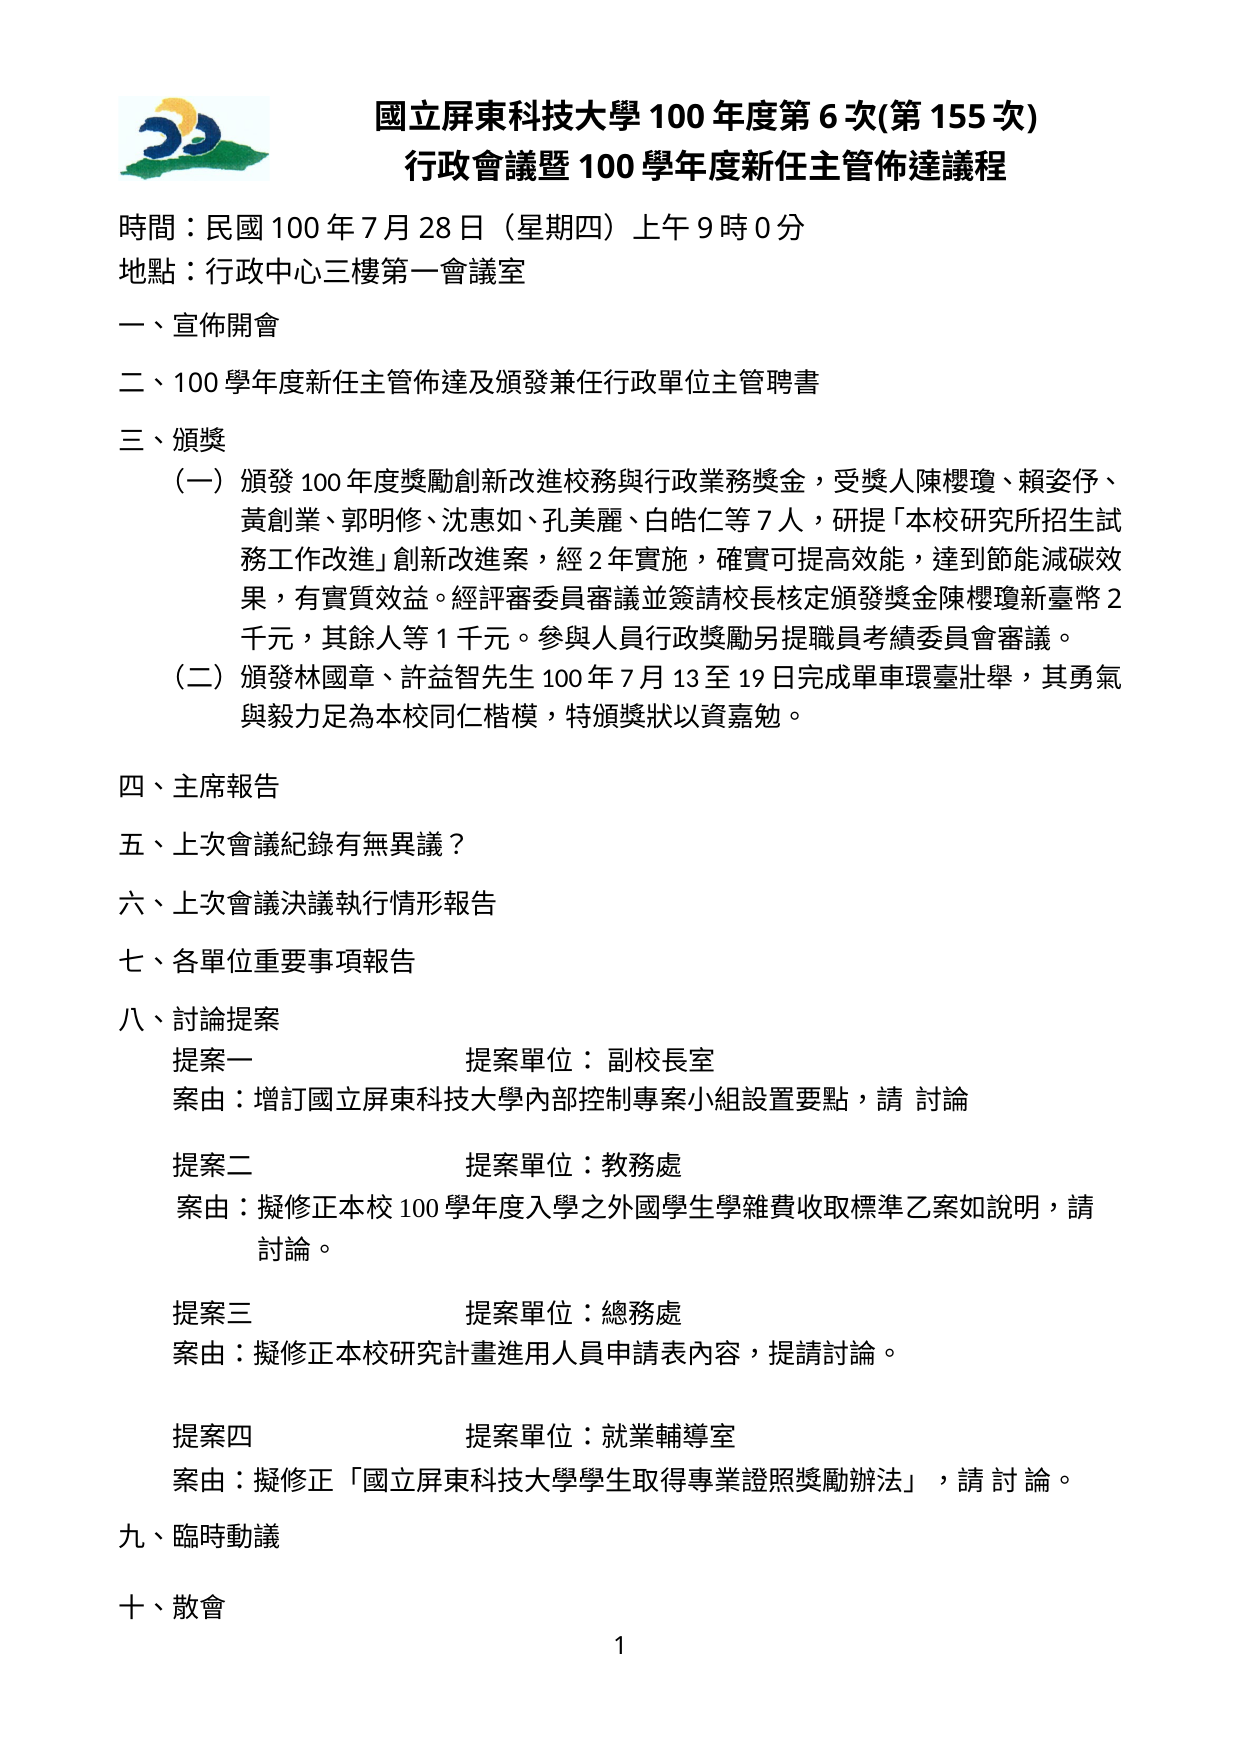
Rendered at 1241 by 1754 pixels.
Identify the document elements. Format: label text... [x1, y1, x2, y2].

table_header 國立屏東科技大學100年度第6次(第155次) 行政會議暨100學年度新任主管佈達議程 [287, 89, 1125, 189]
text 三、頒獎 [118, 414, 1122, 459]
text 提案四 提案單位：就業輔導室 [118, 1396, 1122, 1458]
text 八、討論提案 [118, 993, 1122, 1039]
text 地點：行政中心三樓第一會議室 [118, 251, 1122, 291]
picture [118, 96, 270, 181]
text 十、散會 [118, 1581, 1122, 1627]
text 提案一 提案單位： 副校長室 [118, 1039, 1122, 1078]
text 案由：增訂國立屏東科技大學內部控制專案小組設置要點，請 討論 [118, 1078, 1122, 1117]
list （二）頒發林國章、許益智先生100年7月13至19日完成單車環臺壯舉，其勇氣與毅力足為本校同仁楷模，特頒獎狀以資嘉勉。 [159, 656, 1122, 735]
table_header [115, 89, 287, 189]
text 案由：擬修正本校研究計畫進用人員申請表內容，提請討論。 [118, 1332, 1122, 1371]
text 七、各單位重要事項報告 [118, 935, 1122, 981]
text 時間：民國100年7月28日（星期四）上午9時0分 [118, 189, 1122, 251]
list （一）頒發100年度獎勵創新改進校務與行政業務獎金，受獎人陳櫻瓊、賴姿伃、黃創業、郭明修、沈惠如、孔美麗、白皓仁等7人，研提「本校研究所招生試務工作改進」創新改進案，經2年實施，確實可提高效能，達到節能減碳效果，有實質效益。經評審委員審議並簽請校長核定頒發獎金陳櫻瓊新臺幣2千元，其餘人等1千元。參與人員行政獎勵另提職員考績委員會審議。 [159, 459, 1122, 656]
text 一、宣佈開會 [118, 303, 1122, 343]
text 案由：擬修正「國立屏東科技大學學生取得專業證照獎勵辦法」，請 討 論。 [118, 1458, 1122, 1498]
text 九、臨時動議 [118, 1510, 1122, 1556]
text 提案二 提案單位：教務處 [118, 1142, 1122, 1184]
text 六、上次會議決議執行情形報告 [118, 876, 1122, 922]
text 二、100學年度新任主管佈達及頒發兼任行政單位主管聘書 [118, 355, 1122, 401]
text 四、主席報告 [118, 760, 1122, 806]
text 提案三 提案單位：總務處 [118, 1292, 1122, 1332]
text 案由：擬修正本校100學年度入學之外國學生學雜費收取標準乙案如說明，請 討論。 [176, 1184, 1122, 1267]
text 五、上次會議紀錄有無異議？ [118, 818, 1122, 864]
